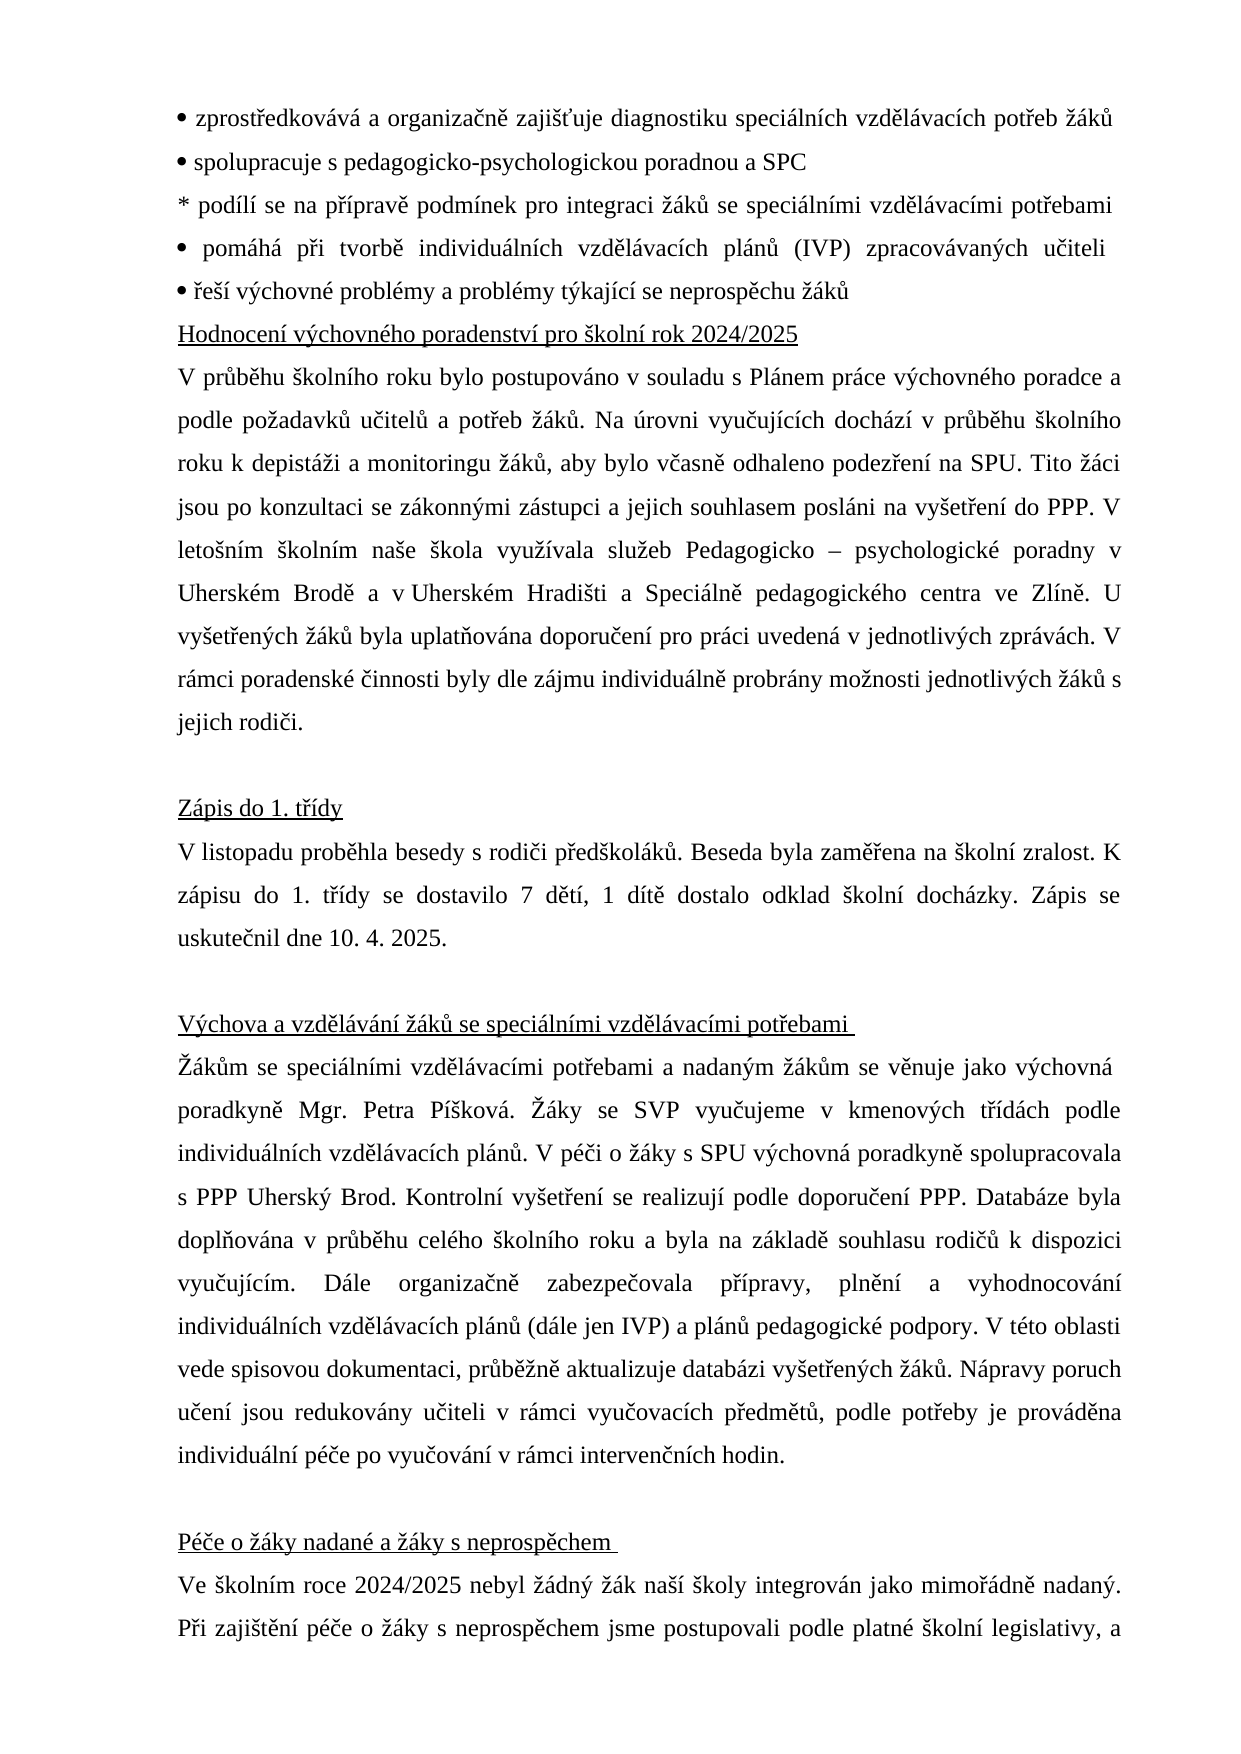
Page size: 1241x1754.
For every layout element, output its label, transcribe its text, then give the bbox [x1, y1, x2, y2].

text Výchova a vzdělávání žáků se speciálními vzdělávacími potřebami [177, 1009, 1122, 1038]
text Péče o žáky nadané a žáky s neprospěchem [177, 1527, 1122, 1555]
text * podílí se na přípravě podmínek pro integraci žáků se speciálními vzdělávacími potřebami  pomáhá při tvorbě individuálních vzdělávacích plánů (IVP) zpracovávaných učiteli  řeší výchovné problémy a problémy týkající se neprospěchu žáků [177, 190, 1122, 305]
text Ve školním roce 2024/2025 nebyl žádný žák naší školy integrován jako mimořádně nadaný. Při zajištění péče o žáky s neprospěchem jsme postupovali podle platné školní legislativy, a [177, 1570, 1122, 1642]
text V průběhu školního roku bylo postupováno v souladu s Plánem práce výchovného poradce a podle požadavků učitelů a potřeb žáků. Na úrovni vyučujících dochází v průběhu školního roku k depistáži a monitoringu žáků, aby bylo včasně odhaleno podezření na SPU. Tito žáci jsou po konzultaci se zákonnými zástupci a jejich souhlasem posláni na vyšetření do PPP. V letošním školním naše škola využívala služeb Pedagogicko – psychologické poradny v Uherském Brodě a v Uherském Hradišti a Speciálně pedagogického centra ve Zlíně. U vyšetřených žáků byla uplatňována doporučení pro práci uvedená v jednotlivých zprávách. V rámci poradenské činnosti byly dle zájmu individuálně probrány možnosti jednotlivých žáků s jejich rodiči. [177, 362, 1122, 736]
text  zprostředkovává a organizačně zajišťuje diagnostiku speciálních vzdělávacích potřeb žáků  spolupracuje s pedagogicko-psychologickou poradnou a SPC [177, 103, 1122, 175]
text Hodnocení výchovného poradenství pro školní rok 2024/2025 [177, 319, 1122, 348]
text V listopadu proběhla besedy s rodiči předškoláků. Beseda byla zaměřena na školní zralost. K zápisu do 1. třídy se dostavilo 7 dětí, 1 dítě dostalo odklad školní docházky. Zápis se uskutečnil dne 10. 4. 2025. [177, 837, 1122, 952]
text Žákům se speciálními vzdělávacími potřebami a nadaným žákům se věnuje jako výchovná poradkyně Mgr. Petra Píšková. Žáky se SVP vyučujeme v kmenových třídách podle individuálních vzdělávacích plánů. V péči o žáky s SPU výchovná poradkyně spolupracovala s PPP Uherský Brod. Kontrolní vyšetření se realizují podle doporučení PPP. Databáze byla doplňována v průběhu celého školního roku a byla na základě souhlasu rodičů k dispozici vyučujícím. Dále organizačně zabezpečovala přípravy, plnění a vyhodnocování individuálních vzdělávacích plánů (dále jen IVP) a plánů pedagogické podpory. V této oblasti vede spisovou dokumentaci, průběžně aktualizuje databázi vyšetřených žáků. Nápravy poruch učení jsou redukovány učiteli v rámci vyučovacích předmětů, podle potřeby je prováděna individuální péče po vyučování v rámci intervenčních hodin. [177, 1052, 1122, 1469]
text Zápis do 1. třídy [177, 793, 1122, 822]
